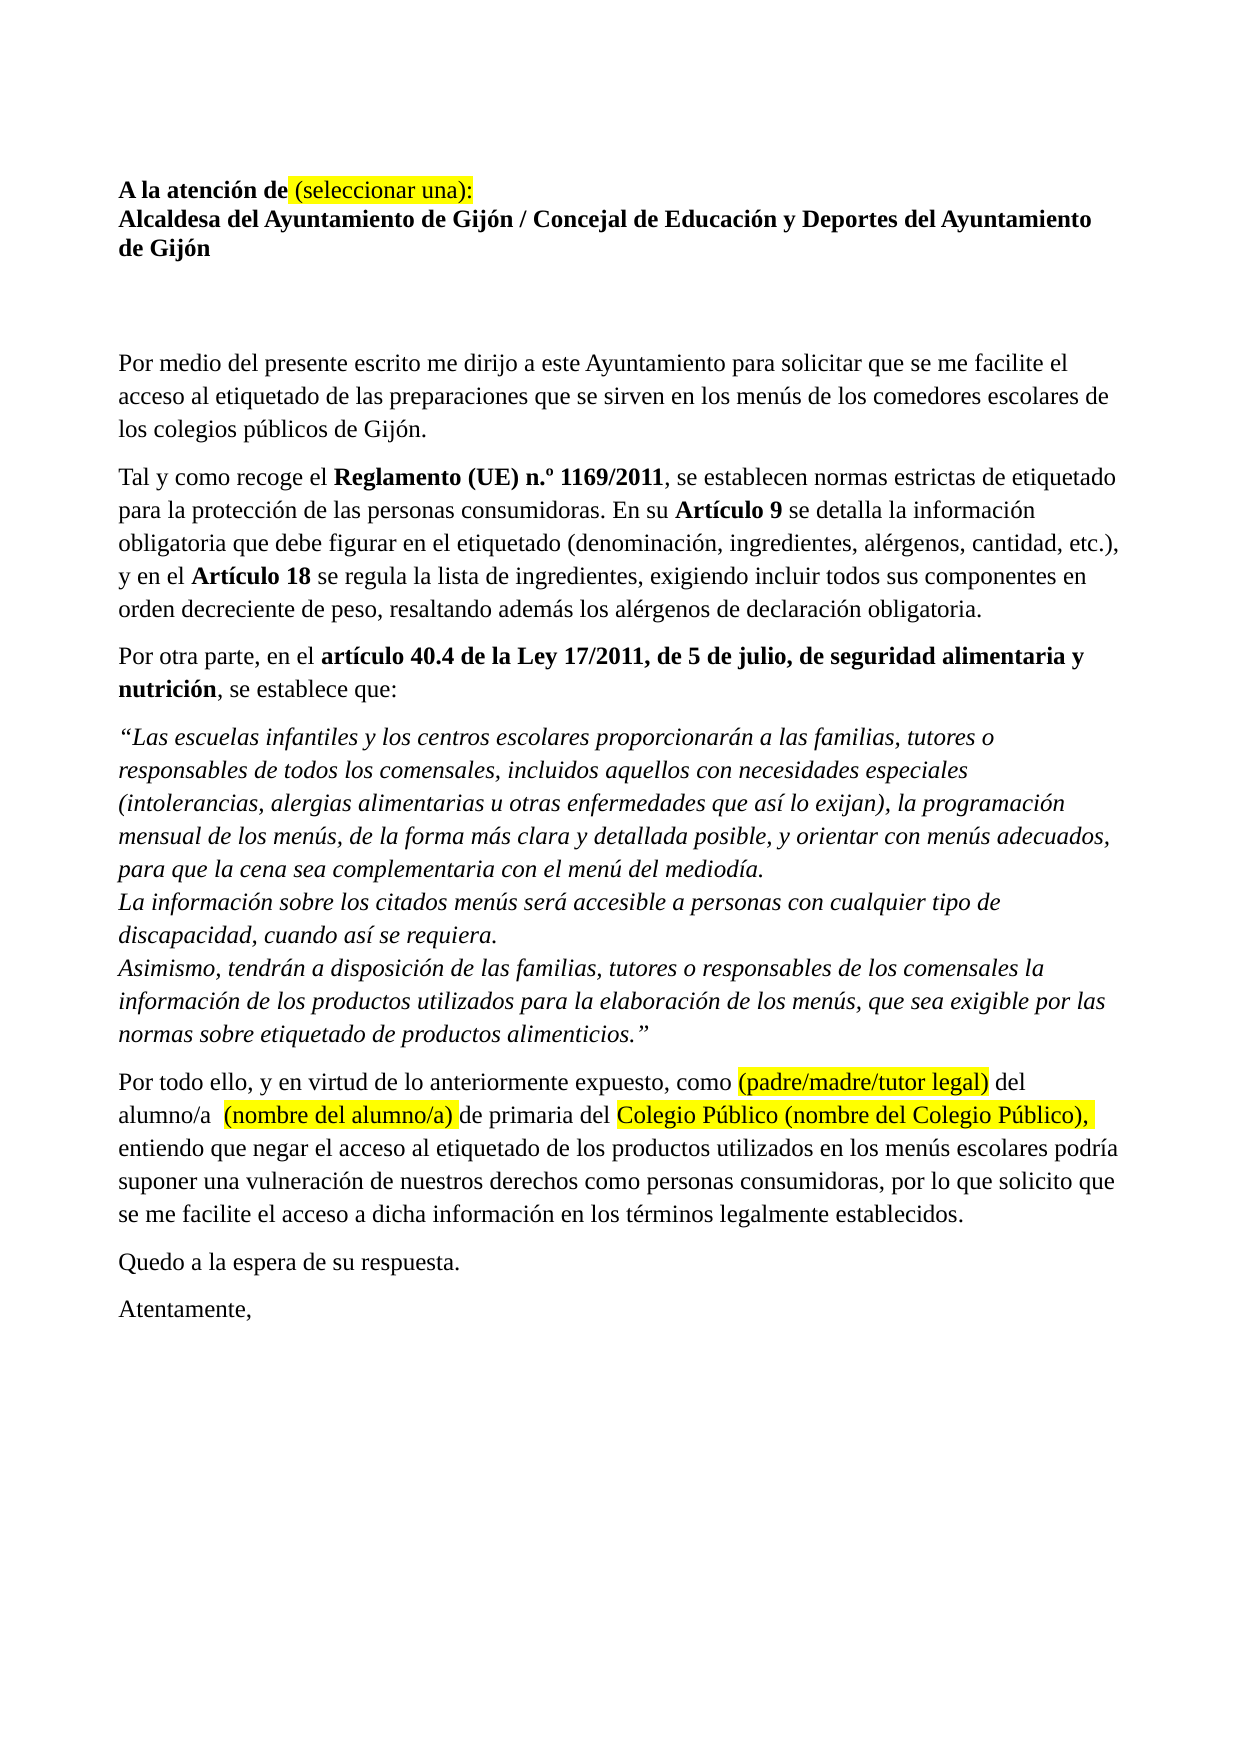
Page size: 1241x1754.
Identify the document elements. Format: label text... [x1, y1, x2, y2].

text Por medio del presente escrito me dirijo a este Ayuntamiento para solicitar que se me facilite el acceso al etiquetado de las preparaciones que se sirven en los menús de los comedores escolares de los colegios públicos de Gijón. [118, 348, 1122, 443]
text Tal y como recoge el Reglamento (UE) n.º 1169/2011, se establecen normas estrictas de etiquetado para la protección de las personas consumidoras. En su Artículo 9 se detalla la información obligatoria que debe figurar en el etiquetado (denominación, ingredientes, alérgenos, cantidad, etc.), y en el Artículo 18 se regula la lista de ingredientes, exigiendo incluir todos sus componentes en orden decreciente de peso, resaltando además los alérgenos de declaración obligatoria. [118, 462, 1122, 623]
text Por otra parte, en el artículo 40.4 de la Ley 17/2011, de 5 de julio, de seguridad alimentaria y nutrición, se establece que: [118, 641, 1122, 703]
text “Las escuelas infantiles y los centros escolares proporcionarán a las familias, tutores o responsables de todos los comensales, incluidos aquellos con necesidades especiales (intolerancias, alergias alimentarias u otras enfermedades que así lo exijan), la programación mensual de los menús, de la forma más clara y detallada posible, y orientar con menús adecuados, para que la cena sea complementaria con el menú del mediodía. La información sobre los citados menús será accesible a personas con cualquier tipo de discapacidad, cuando así se requiera. Asimismo, tendrán a disposición de las familias, tutores o responsables de los comensales la información de los productos utilizados para la elaboración de los menús, que sea exigible por las normas sobre etiquetado de productos alimenticios.” [118, 722, 1122, 1048]
text Atentamente, [118, 1294, 1122, 1323]
text A la atención de (seleccionar una): Alcaldesa del Ayuntamiento de Gijón / Concejal de Educación y Deportes del Ayuntamiento de Gijón [118, 118, 1122, 262]
text Quedo a la espera de su respuesta. [118, 1247, 1122, 1275]
text Por todo ello, y en virtud de lo anteriormente expuesto, como (padre/madre/tutor legal) del alumno/a (nombre del alumno/a) de primaria del Colegio Público (nombre del Colegio Público), entiendo que negar el acceso al etiquetado de los productos utilizados en los menús escolares podría suponer una vulneración de nuestros derechos como personas consumidoras, por lo que solicito que se me facilite el acceso a dicha información en los términos legalmente establecidos. [118, 1067, 1122, 1228]
